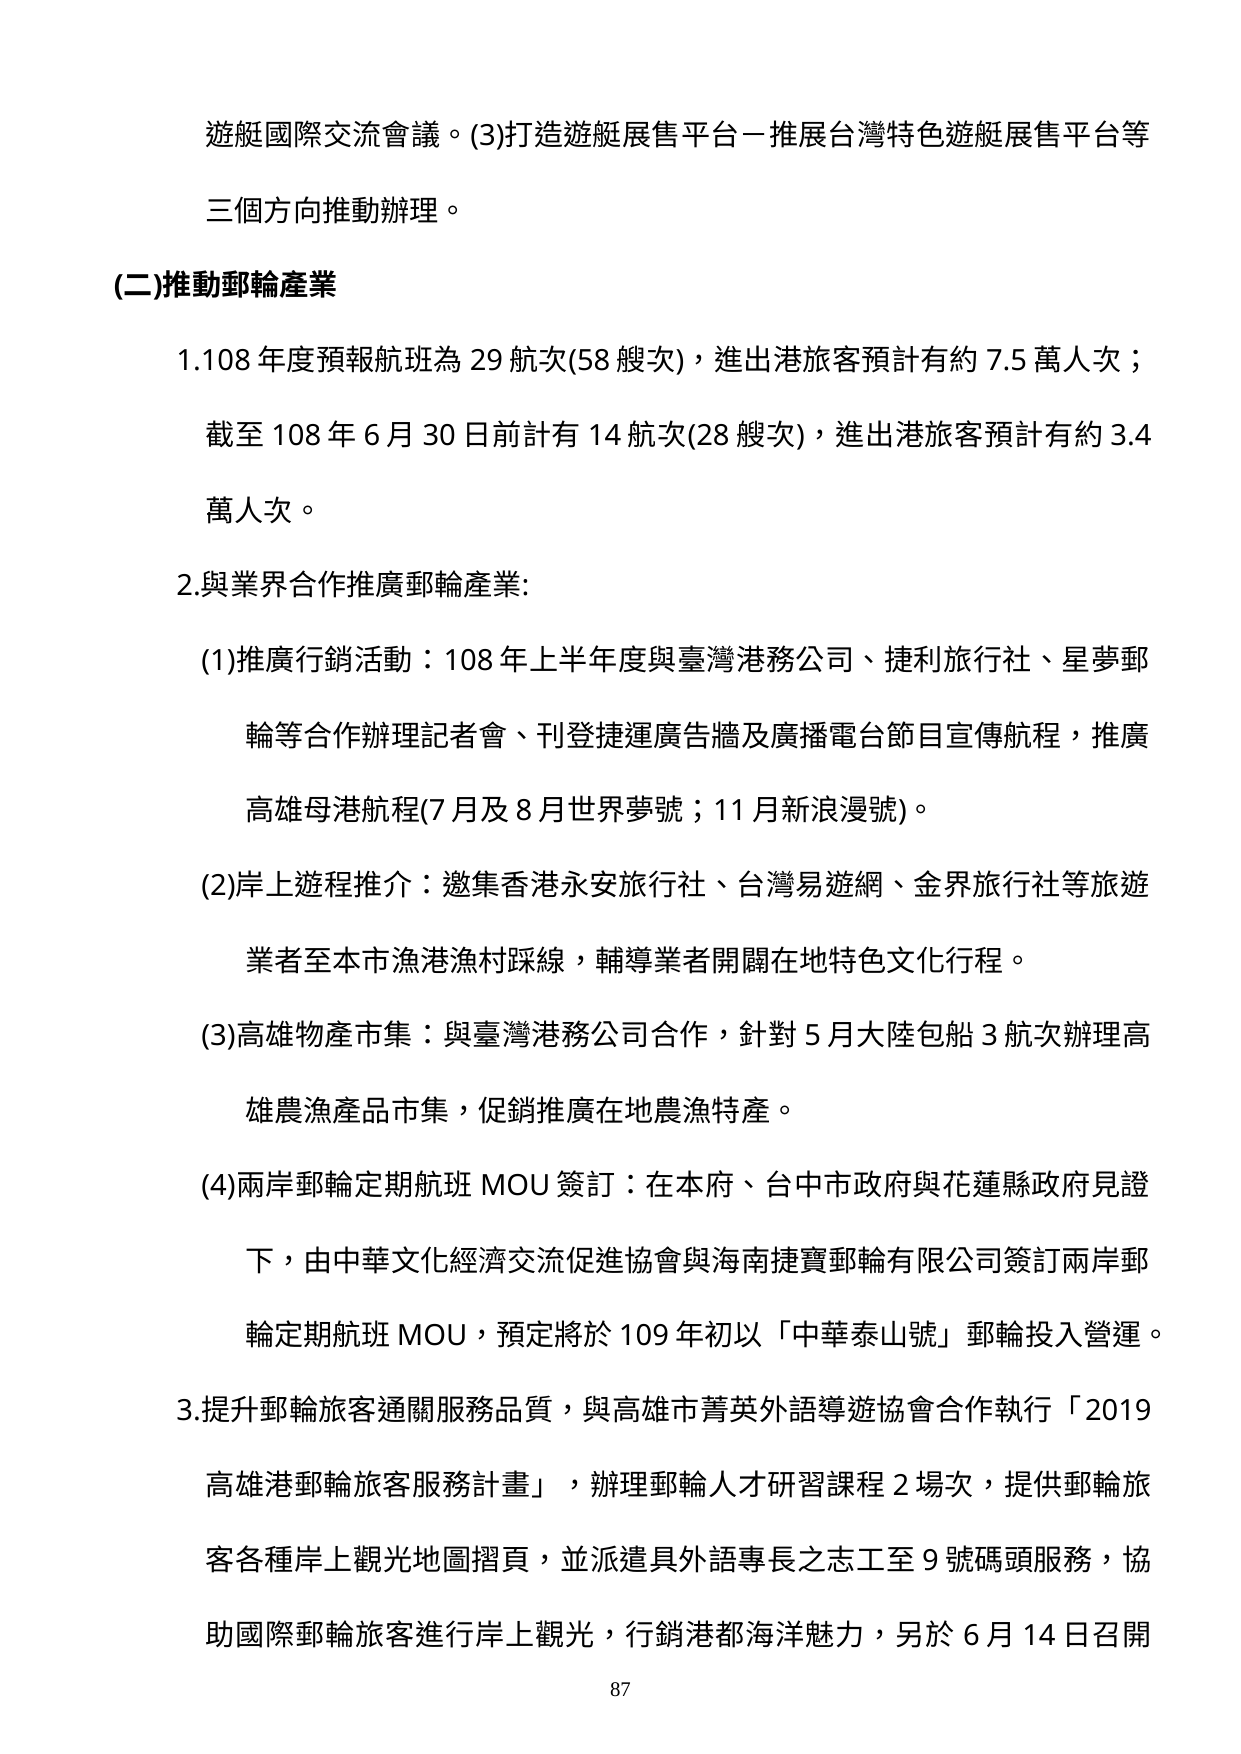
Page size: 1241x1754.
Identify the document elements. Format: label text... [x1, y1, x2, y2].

text 1.108年度預報航班為29航次(58艘次)，進出港旅客預計有約7.5萬人次；截至108年6月30日前計有14航次(28艘次)，進出港旅客預計有約3.4萬人次。 [176, 314, 1152, 539]
text 3.提升郵輪旅客通關服務品質，與高雄市菁英外語導遊協會合作執行「2019高雄港郵輪旅客服務計畫」，辦理郵輪人才研習課程2場次，提供郵輪旅客各種岸上觀光地圖摺頁，並派遣具外語專長之志工至9號碼頭服務，協助國際郵輪旅客進行岸上觀光，行銷港都海洋魅力，另於6月14日召開 [176, 1364, 1152, 1664]
text (2)岸上遊程推介：邀集香港永安旅行社、台灣易遊網、金界旅行社等旅遊業者至本市漁港漁村踩線，輔導業者開闢在地特色文化行程。 [201, 839, 1152, 989]
text (4)兩岸郵輪定期航班MOU簽訂：在本府、台中市政府與花蓮縣政府見證下，由中華文化經濟交流促進協會與海南捷寶郵輪有限公司簽訂兩岸郵輪定期航班MOU，預定將於109年初以「中華泰山號」郵輪投入營運。 [201, 1139, 1152, 1364]
text (3)高雄物產市集：與臺灣港務公司合作，針對5月大陸包船3航次辦理高雄農漁產品市集，促銷推廣在地農漁特產。 [201, 989, 1152, 1139]
text (二)推動郵輪產業 [114, 239, 1152, 314]
text (1)推廣行銷活動：108年上半年度與臺灣港務公司、捷利旅行社、星夢郵輪等合作辦理記者會、刊登捷運廣告牆及廣播電台節目宣傳航程，推廣高雄母港航程(7月及8月世界夢號；11月新浪漫號)。 [201, 614, 1152, 839]
text 2.與業界合作推廣郵輪產業: [176, 539, 1152, 614]
text 遊艇國際交流會議。(3)打造遊艇展售平台－推展台灣特色遊艇展售平台等三個方向推動辦理。 [176, 89, 1152, 239]
